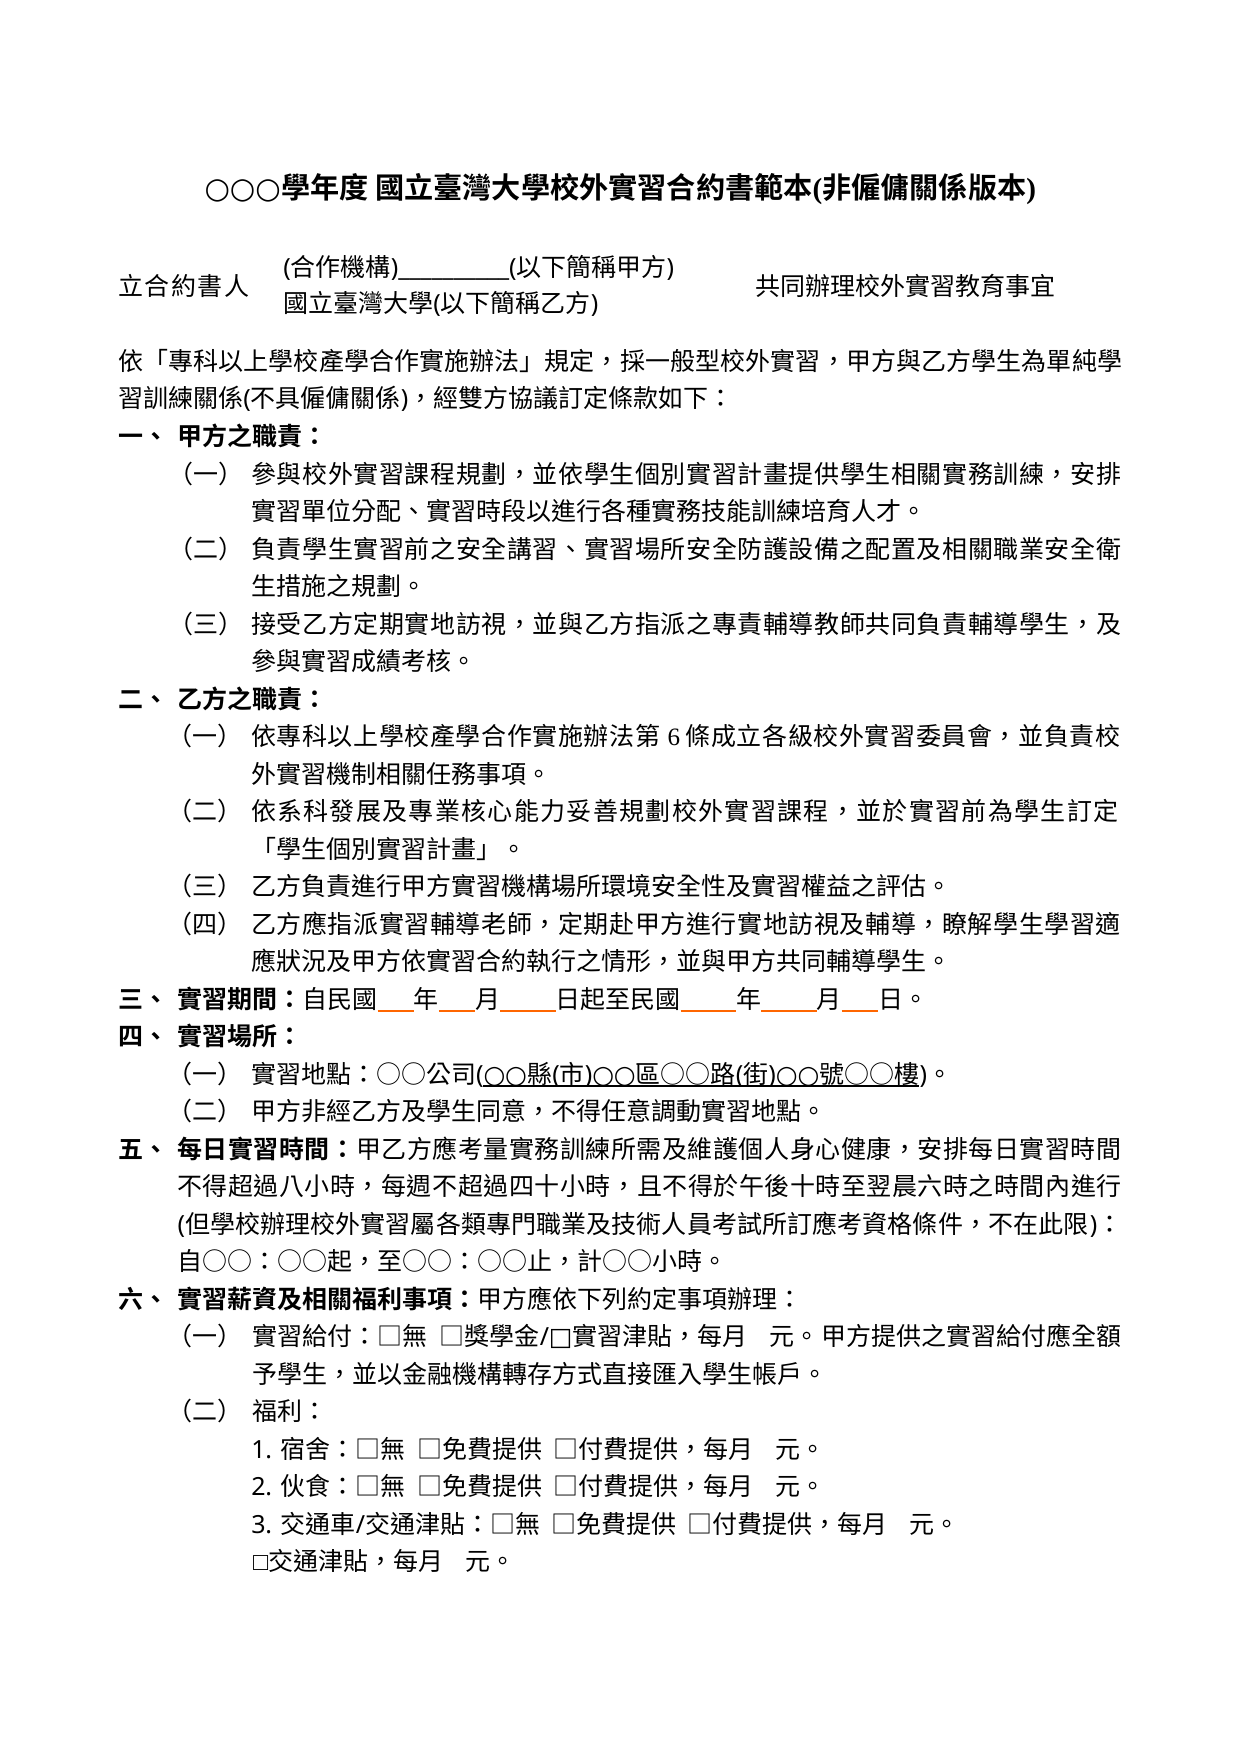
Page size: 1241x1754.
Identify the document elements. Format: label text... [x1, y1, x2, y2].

text 國立臺灣大學(以下簡稱乙方) [283, 284, 721, 320]
list 宿舍：□無 □免費提供 □付費提供，每月 元。 [251, 1428, 1122, 1466]
list 福利： [168, 1391, 1122, 1428]
list 每日實習時間：甲乙方應考量實務訓練所需及維護個人身心健康，安排每日實習時間不得超過八小時，每週不超過四十小時，且不得於午後十時至翌晨六時之時間內進行(但學校辦理校外實習屬各類專門職業及技術人員考試所訂應考資格條件，不在此限)：自○○：○○起，至○○：○○止，計○○小時。 [118, 1128, 1122, 1278]
list 實習給付：□無 □獎學金/□實習津貼，每月 元。甲方提供之實習給付應全額予學生，並以金融機構轉存方式直接匯入學生帳戶。 [168, 1316, 1122, 1391]
text 依「專科以上學校產學合作實施辦法」規定，採一般型校外實習，甲方與乙方學生為單純學習訓練關係(不具僱傭關係)，經雙方協議訂定條款如下： [118, 341, 1122, 416]
list 依系科發展及專業核心能力妥善規劃校外實習課程，並於實習前為學生訂定「學生個別實習計畫」。 [168, 791, 1122, 866]
text 立合約書人 [118, 266, 267, 303]
list 依專科以上學校產學合作實施辦法第6條成立各級校外實習委員會，並負責校外實習機制相關任務事項。 [168, 716, 1122, 791]
text 共同辦理校外實習教育事宜 [736, 266, 1122, 303]
list 實習期間：自民國 年 月 日起至民國 年 月 日。 [118, 978, 1122, 1016]
list 實習薪資及相關福利事項：甲方應依下列約定事項辦理： [118, 1278, 1122, 1316]
list 伙食：□無 □免費提供 □付費提供，每月 元。 [251, 1466, 1122, 1503]
list 負責學生實習前之安全講習、實習場所安全防護設備之配置及相關職業安全衛生措施之規劃。 [168, 528, 1122, 603]
list 甲方非經乙方及學生同意，不得任意調動實習地點。 [168, 1091, 1122, 1128]
list 乙方應指派實習輔導老師，定期赴甲方進行實地訪視及輔導，瞭解學生學習適應狀況及甲方依實習合約執行之情形，並與甲方共同輔導學生。 [168, 903, 1122, 978]
list 甲方之職責： [118, 416, 1122, 453]
list 實習地點：○○公司(○○縣(市)○○區○○路(街)○○號○○樓)。 [168, 1053, 1122, 1091]
list 乙方之職責： [118, 678, 1122, 716]
list 參與校外實習課程規劃，並依學生個別實習計畫提供學生相關實務訓練，安排實習單位分配、實習時段以進行各種實務技能訓練培育人才。 [168, 453, 1122, 528]
text ○○○學年度 國立臺灣大學校外實習合約書範本(非僱傭關係版本) [118, 164, 1122, 207]
list 乙方負責進行甲方實習機構場所環境安全性及實習權益之評估。 [168, 866, 1122, 903]
text □交通津貼，每月 元。 [222, 1541, 1122, 1578]
list 實習場所： [118, 1016, 1122, 1053]
list 接受乙方定期實地訪視，並與乙方指派之專責輔導教師共同負責輔導學生，及參與實習成績考核。 [168, 603, 1122, 678]
list 交通車/交通津貼：□無 □免費提供 □付費提供，每月 元。 [251, 1503, 1122, 1541]
text (合作機構)__________(以下簡稱甲方) [283, 248, 721, 284]
